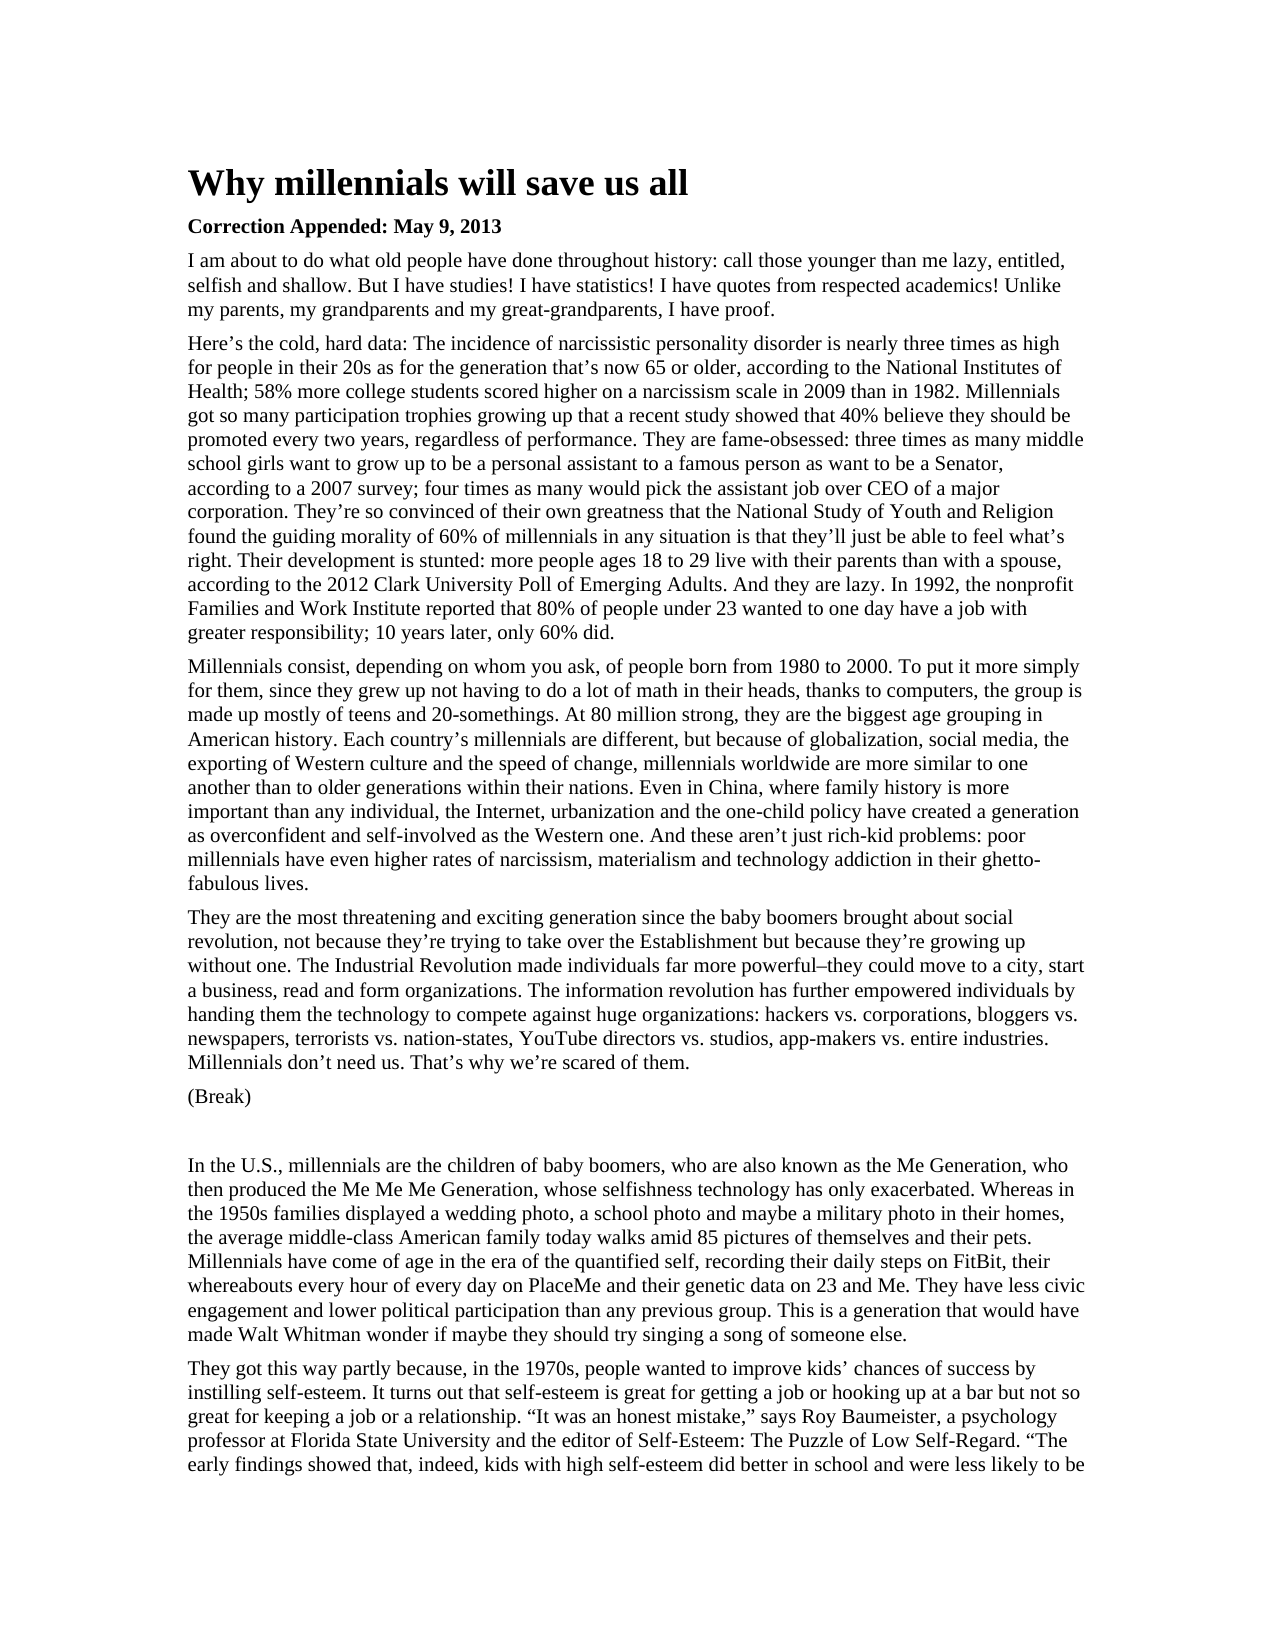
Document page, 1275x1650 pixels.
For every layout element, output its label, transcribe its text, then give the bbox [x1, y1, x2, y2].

text (Break) [187, 1084, 1087, 1108]
text They are the most threatening and exciting generation since the baby boomers brought about social revolution, not because they’re trying to take over the Establishment but because they’re growing up without one. The Industrial Revolution made individuals far more powerful–they could move to a city, start a business, read and form organizations. The information revolution has further empowered individuals by handing them the technology to compete against huge organizations: hackers vs. corporations, bloggers vs. newspapers, terrorists vs. nation-states, YouTube directors vs. studios, app-makers vs. entire industries. Millennials don’t need us. That’s why we’re scared of them. [187, 905, 1087, 1074]
subtitle Why millennials will save us all [187, 160, 1087, 203]
text Here’s the cold, hard data: The incidence of narcissistic personality disorder is nearly three times as high for people in their 20s as for the generation that’s now 65 or older, according to the National Institutes of Health; 58% more college students scored higher on a narcissism scale in 2009 than in 1982. Millennials got so many participation trophies growing up that a recent study showed that 40% believe they should be promoted every two years, regardless of performance. They are fame-obsessed: three times as many middle school girls want to grow up to be a personal assistant to a famous person as want to be a Senator, according to a 2007 survey; four times as many would pick the assistant job over CEO of a major corporation. They’re so convinced of their own greatness that the National Study of Youth and Religion found the guiding morality of 60% of millennials in any situation is that they’ll just be able to feel what’s right. Their development is stunted: more people ages 18 to 29 live with their parents than with a spouse, according to the 2012 Clark University Poll of Emerging Adults. And they are lazy. In 1992, the nonprofit Families and Work Institute reported that 80% of people under 23 wanted to one day have a job with greater responsibility; 10 years later, only 60% did. [187, 331, 1087, 644]
text They got this way partly because, in the 1970s, people wanted to improve kids’ chances of success by instilling self-esteem. It turns out that self-esteem is great for getting a job or hooking up at a bar but not so great for keeping a job or a relationship. “It was an honest mistake,” says Roy Baumeister, a psychology professor at Florida State University and the editor of Self-Esteem: The Puzzle of Low Self-Regard. “The early findings showed that, indeed, kids with high self-esteem did better in school and were less likely to be [187, 1356, 1087, 1476]
text I am about to do what old people have done throughout history: call those younger than me lazy, entitled, selfish and shallow. But I have studies! I have statistics! I have quotes from respected academics! Unlike my parents, my grandparents and my great-grandparents, I have proof. [187, 248, 1087, 321]
text In the U.S., millennials are the children of baby boomers, who are also known as the Me Generation, who then produced the Me Me Me Generation, whose selfishness technology has only exacerbated. Whereas in the 1950s families displayed a wedding photo, a school photo and maybe a military photo in their homes, the average middle-class American family today walks amid 85 pictures of themselves and their pets. Millennials have come of age in the era of the quantified self, recording their daily steps on FitBit, their whereabouts every hour of every day on PlaceMe and their genetic data on 23 and Me. They have less civic engagement and lower political participation than any previous group. This is a generation that would have made Walt Whitman wonder if maybe they should try singing a song of someone else. [187, 1153, 1087, 1346]
text Millennials consist, depending on whom you ask, of people born from 1980 to 2000. To put it more simply for them, since they grew up not having to do a lot of math in their heads, thanks to computers, the group is made up mostly of teens and 20-somethings. At 80 million strong, they are the biggest age grouping in American history. Each country’s millennials are different, but because of globalization, social media, the exporting of Western culture and the speed of change, millennials worldwide are more similar to one another than to older generations within their nations. Even in China, where family history is more important than any individual, the Internet, urbanization and the one-child policy have created a generation as overconfident and self-involved as the Western one. And these aren’t just rich-kid problems: poor millennials have even higher rates of narcissism, materialism and technology addiction in their ghetto-fabulous lives. [187, 654, 1087, 895]
text Correction Appended: May 9, 2013 [187, 214, 1087, 238]
